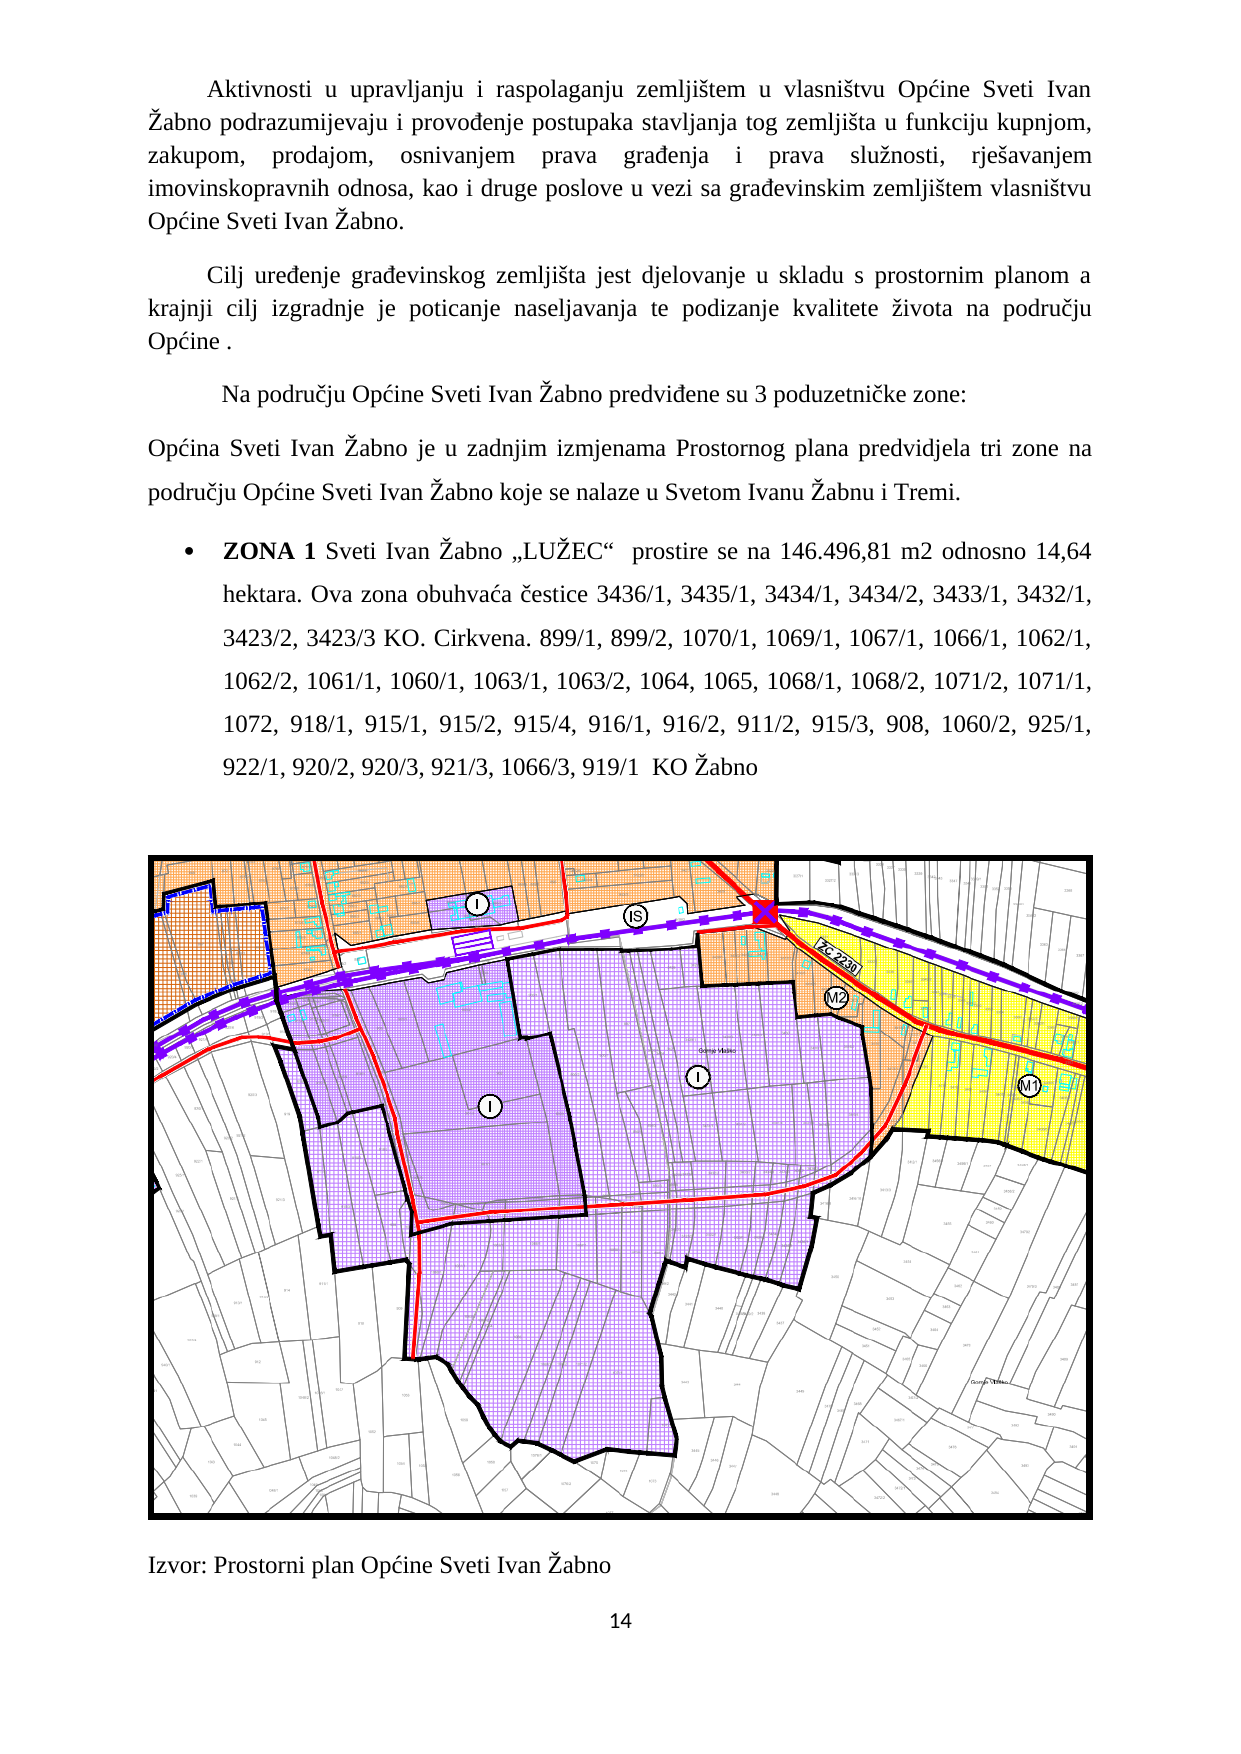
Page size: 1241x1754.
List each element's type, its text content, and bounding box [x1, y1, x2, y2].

text Na području Općine Sveti Ivan Žabno predviđene su 3 poduzetničke zone: [148, 379, 1093, 408]
list ZONA 1 Sveti Ivan Žabno „LUŽEC“ prostire se na 146.496,81 m2 odnosno 14,64 hektara. Ova zona obuhvaća čestice 3436/1, 3435/1, 3434/1, 3434/2, 3433/1, 3432/1, 3423/2, 3423/3 KO. Cirkvena. 899/1, 899/2, 1070/1, 1069/1, 1067/1, 1066/1, 1062/1, 1062/2, 1061/1, 1060/1, 1063/1, 1063/2, 1064, 1065, 1068/1, 1068/2, 1071/2, 1071/1, 1072, 918/1, 915/1, 915/2, 915/4, 916/1, 916/2, 911/2, 915/3, 908, 1060/2, 925/1, 922/1, 920/2, 920/3, 921/3, 1066/3, 919/1 KO Žabno [185, 536, 1093, 781]
text Općina Sveti Ivan Žabno je u zadnjim izmjenama Prostornog plana predvidjela tri zone na području Općine Sveti Ivan Žabno koje se nalaze u Svetom Ivanu Žabnu i Tremi. [148, 433, 1093, 505]
text Izvor: Prostorni plan Općine Sveti Ivan Žabno [148, 1550, 1093, 1579]
text Aktivnosti u upravljanju i raspolaganju zemljištem u vlasništvu Općine Sveti Ivan Žabno podrazumijevaju i provođenje postupaka stavljanja tog zemljišta u funkciju kupnjom, zakupom, prodajom, osnivanjem prava građenja i prava služnosti, rješavanjem imovinskopravnih odnosa, kao i druge poslove u vezi sa građevinskim zemljištem vlasništvu Općine Sveti Ivan Žabno. [148, 74, 1093, 234]
text Cilj uređenje građevinskog zemljišta jest djelovanje u skladu s prostornim planom a krajnji cilj izgradnje je poticanje naseljavanja te podizanje kvalitete života na području Općine . [148, 260, 1093, 354]
